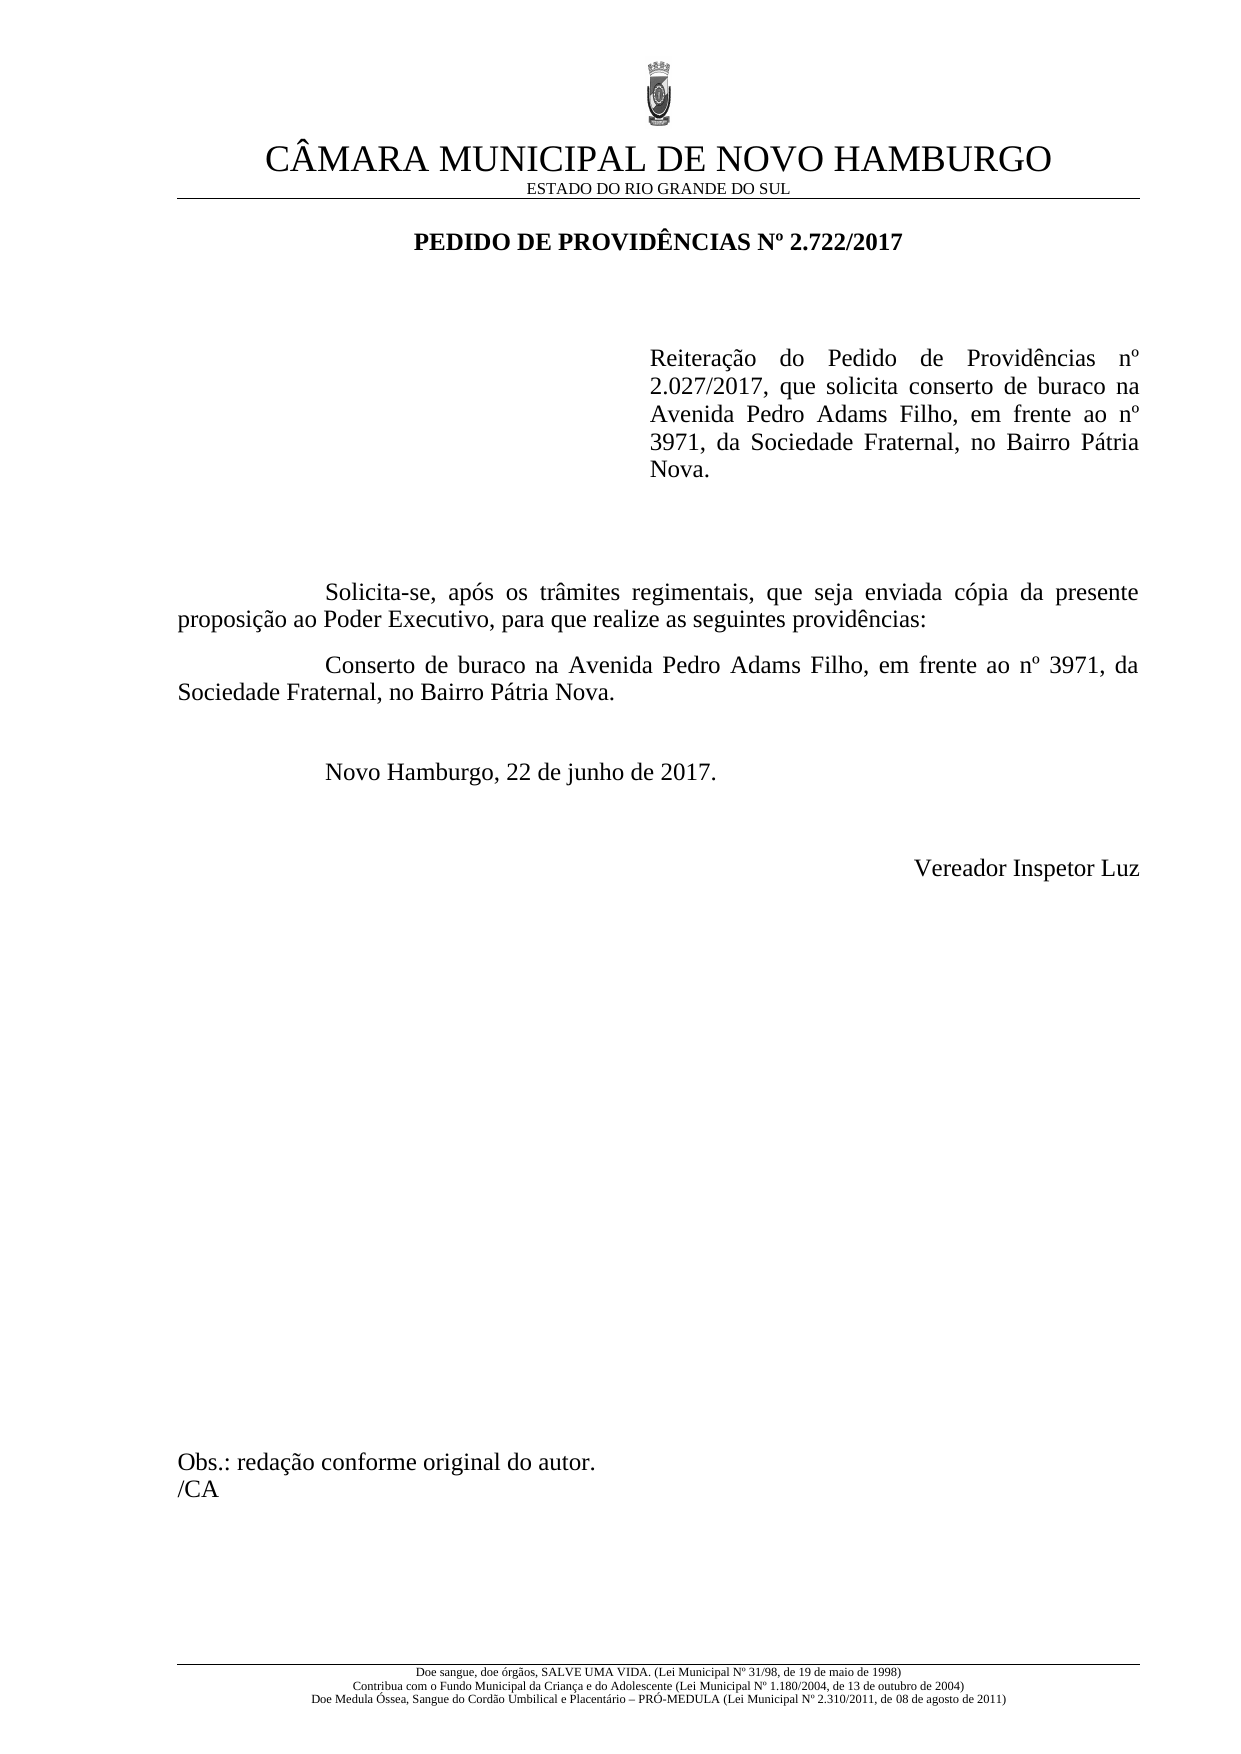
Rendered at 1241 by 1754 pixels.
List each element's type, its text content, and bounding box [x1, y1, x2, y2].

text Conserto de buraco na Avenida Pedro Adams Filho, em frente ao nº 3971, da Sociedade Fraternal, no Bairro Pátria Nova. [177, 651, 1140, 706]
text Reiteração do Pedido de Providências nº 2.027/2017, que solicita conserto de buraco na Avenida Pedro Adams Filho, em frente ao nº 3971, da Sociedade Fraternal, no Bairro Pátria Nova. [649, 344, 1140, 483]
text Novo Hamburgo, 22 de junho de 2017. [177, 758, 1140, 785]
text /CA [177, 1476, 1140, 1503]
text Vereador Inspetor Luz [177, 854, 1140, 882]
text Solicita-se, após os trâmites regimentais, que seja enviada cópia da presente proposição ao Poder Executivo, para que realize as seguintes providências: [177, 578, 1140, 633]
text Obs.: redação conforme original do autor. [177, 1448, 1140, 1476]
text PEDIDO DE PROVIDÊNCIAS Nº 2.722/2017 [177, 228, 1140, 256]
